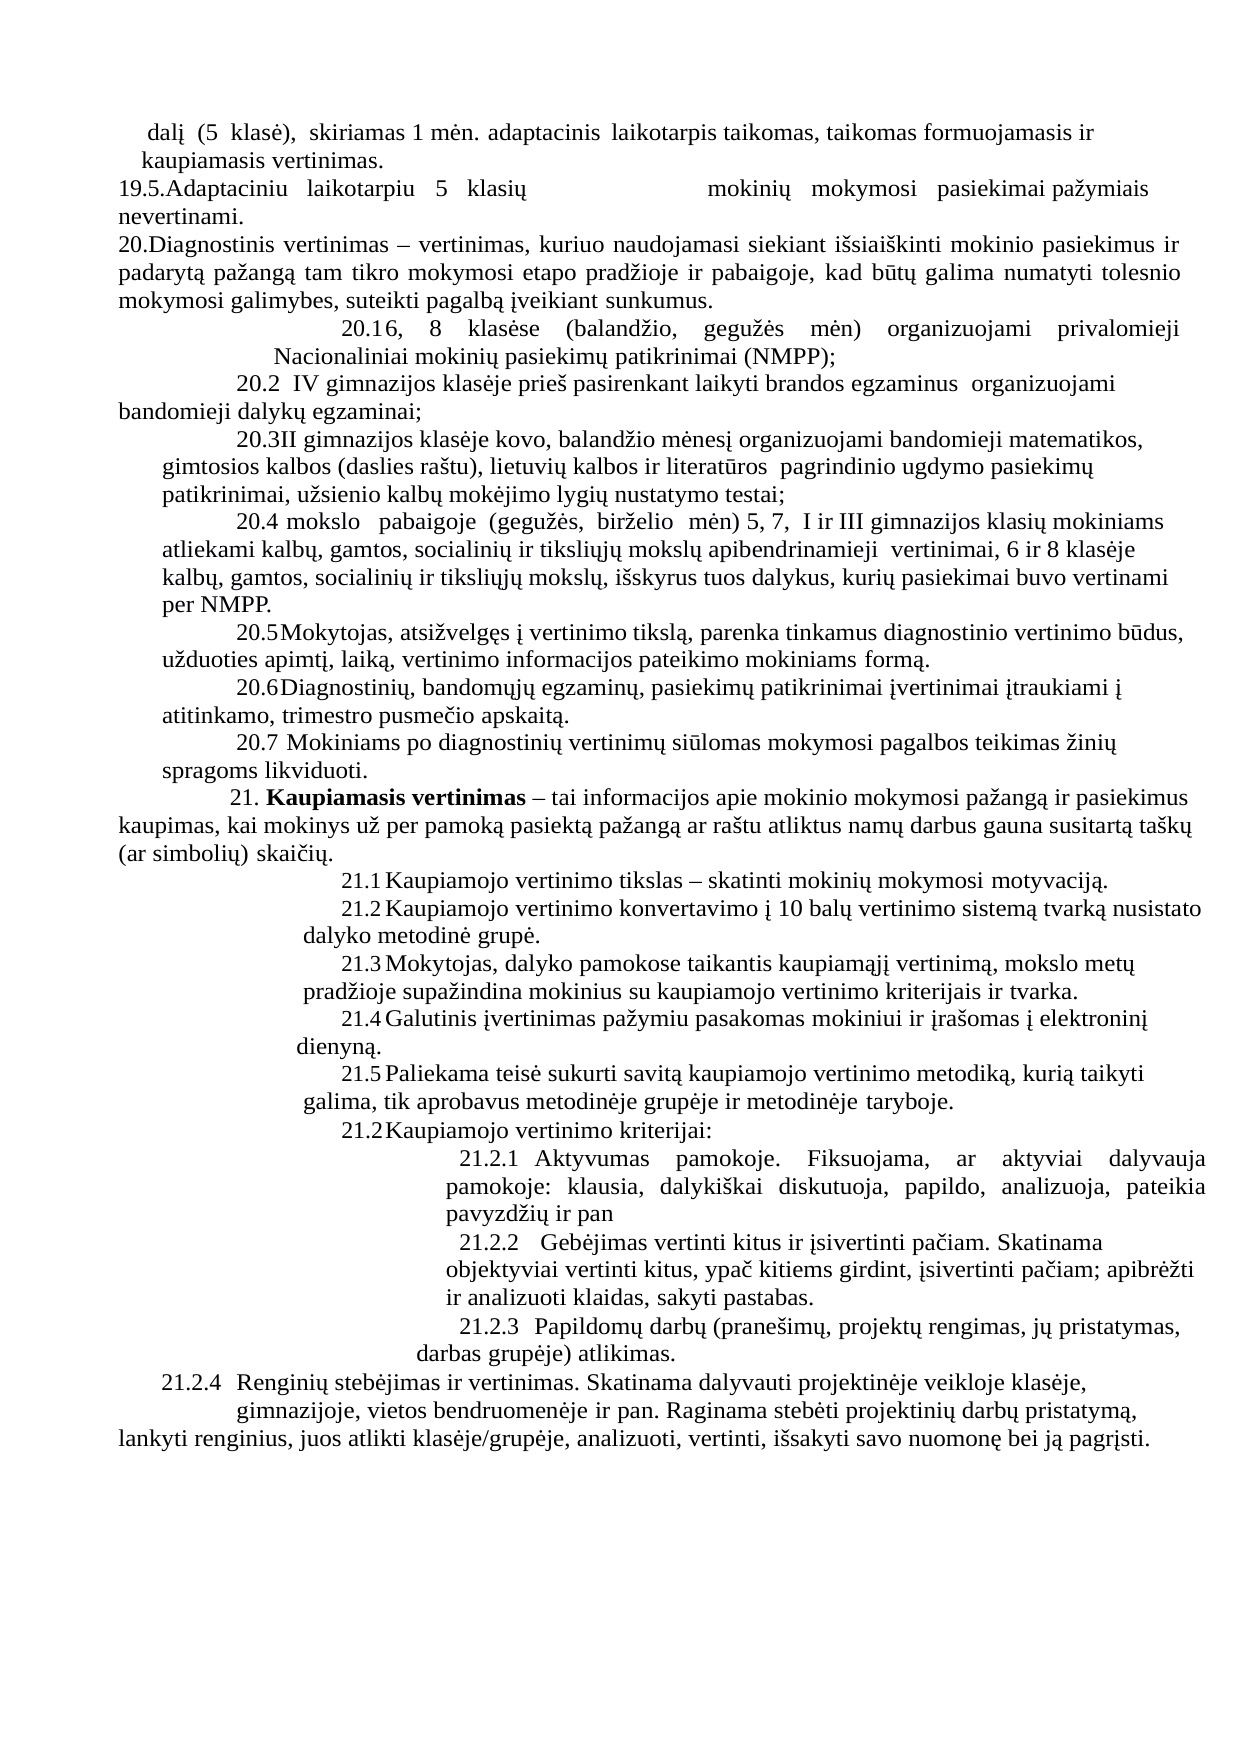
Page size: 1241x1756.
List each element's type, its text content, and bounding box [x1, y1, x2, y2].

list Adaptaciniu laikotarpiu 5 klasių mokinių mokymosi pasiekimai pažymiais nevertinami. [118, 173, 1180, 229]
text dalį (5 klasė), skiriamas 1 mėn. adaptacinis laikotarpis taikomas, taikomas formuojamasis ir kaupiamasis vertinimas. [141, 118, 1168, 173]
list Diagnostinis vertinimas – vertinimas, kuriuo naudojamasi siekiant išsiaiškinti mokinio pasiekimus ir padarytą pažangą tam tikro mokymosi etapo pradžioje ir pabaigoje, kad būtų galima numatyti tolesnio mokymosi galimybes, suteikti pagalbą įveikiant sunkumus. [118, 230, 1181, 314]
list Diagnostinių, bandomųjų egzaminų, pasiekimų patikrinimai įvertinimai įtraukiami į atitinkamo, trimestro pusmečio apskaitą. [118, 673, 1207, 728]
list Gebėjimas vertinti kitus ir įsivertinti pačiam. Skatinama objektyviai vertinti kitus, ypač kitiems girdint, įsivertinti pačiam; apibrėžti ir analizuoti klaidas, sakyti pastabas. [371, 1228, 1207, 1311]
list Kaupiamojo vertinimo konvertavimo į 10 balų vertinimo sistemą tvarką nusistato dalyko metodinė grupė. [259, 894, 1207, 949]
list Renginių stebėjimas ir vertinimas. Skatinama dalyvauti projektinėje veikloje klasėje, [161, 1368, 1207, 1395]
list mokslo pabaigoje (gegužės, birželio mėn) 5, 7, I ir III gimnazijos klasių mokiniams atliekami kalbų, gamtos, socialinių ir tiksliųjų mokslų apibendrinamieji vertinimai, 6 ir 8 klasėje kalbų, gamtos, socialinių ir tiksliųjų mokslų, išskyrus tuos dalykus, kurių pasiekimai buvo vertinami per NMPP. [118, 507, 1207, 618]
text 20.2 IV gimnazijos klasėje prieš pasirenkant laikyti brandos egzaminus organizuojami bandomieji dalykų egzaminai; [118, 369, 1195, 424]
list Kaupiamojo vertinimo kriterijai: [252, 1116, 1207, 1143]
list 6, 8 klasėse (balandžio, gegužės mėn) organizuojami privalomieji Nacionaliniai mokinių pasiekimų patikrinimai (NMPP); [229, 314, 1181, 369]
list Mokytojas, atsižvelgęs į vertinimo tikslą, parenka tinkamus diagnostinio vertinimo būdus, užduoties apimtį, laiką, vertinimo informacijos pateikimo mokiniams formą. [118, 618, 1207, 673]
text gimnazijoje, vietos bendruomenėje ir pan. Raginama stebėti projektinių darbų pristatymą, lankyti renginius, juos atlikti klasėje/grupėje, analizuoti, vertinti, išsakyti savo nuomonę bei ją pagrįsti. [118, 1396, 1207, 1452]
list II gimnazijos klasėje kovo, balandžio mėnesį organizuojami bandomieji matematikos, gimtosios kalbos (daslies raštu), lietuvių kalbos ir literatūros pagrindinio ugdymo pasiekimų patikrinimai, užsienio kalbų mokėjimo lygių nustatymo testai; [118, 424, 1195, 507]
list Kaupiamasis vertinimas – tai informacijos apie mokinio mokymosi pažangą ir pasiekimus kaupimas, kai mokinys už per pamoką pasiektą pažangą ar raštu atliktus namų darbus gauna susitartą taškų (ar simbolių) skaičių. [118, 783, 1207, 866]
list Mokiniams po diagnostinių vertinimų siūlomas mokymosi pagalbos teikimas žinių spragoms likviduoti. [118, 728, 1207, 783]
list Galutinis įvertinimas pažymiu pasakomas mokiniui ir įrašomas į elektroninį dienyną. [252, 1004, 1207, 1059]
list Aktyvumas pamokoje. Fiksuojama, ar aktyviai dalyvauja pamokoje: klausia, dalykiškai diskutuoja, papildo, analizuoja, pateikia pavyzdžių ir pan [371, 1144, 1207, 1227]
list Mokytojas, dalyko pamokose taikantis kaupiamąjį vertinimą, mokslo metų pradžioje supažindina mokinius su kaupiamojo vertinimo kriterijais ir tvarka. [259, 949, 1207, 1004]
list Kaupiamojo vertinimo tikslas – skatinti mokinių mokymosi motyvaciją. [252, 866, 1207, 894]
list Papildomų darbų (pranešimų, projektų rengimas, jų pristatymas, darbas grupėje) atlikimas. [341, 1312, 1207, 1367]
list Paliekama teisė sukurti savitą kaupiamojo vertinimo metodiką, kurią taikyti galima, tik aprobavus metodinėje grupėje ir metodinėje taryboje. [259, 1059, 1207, 1115]
